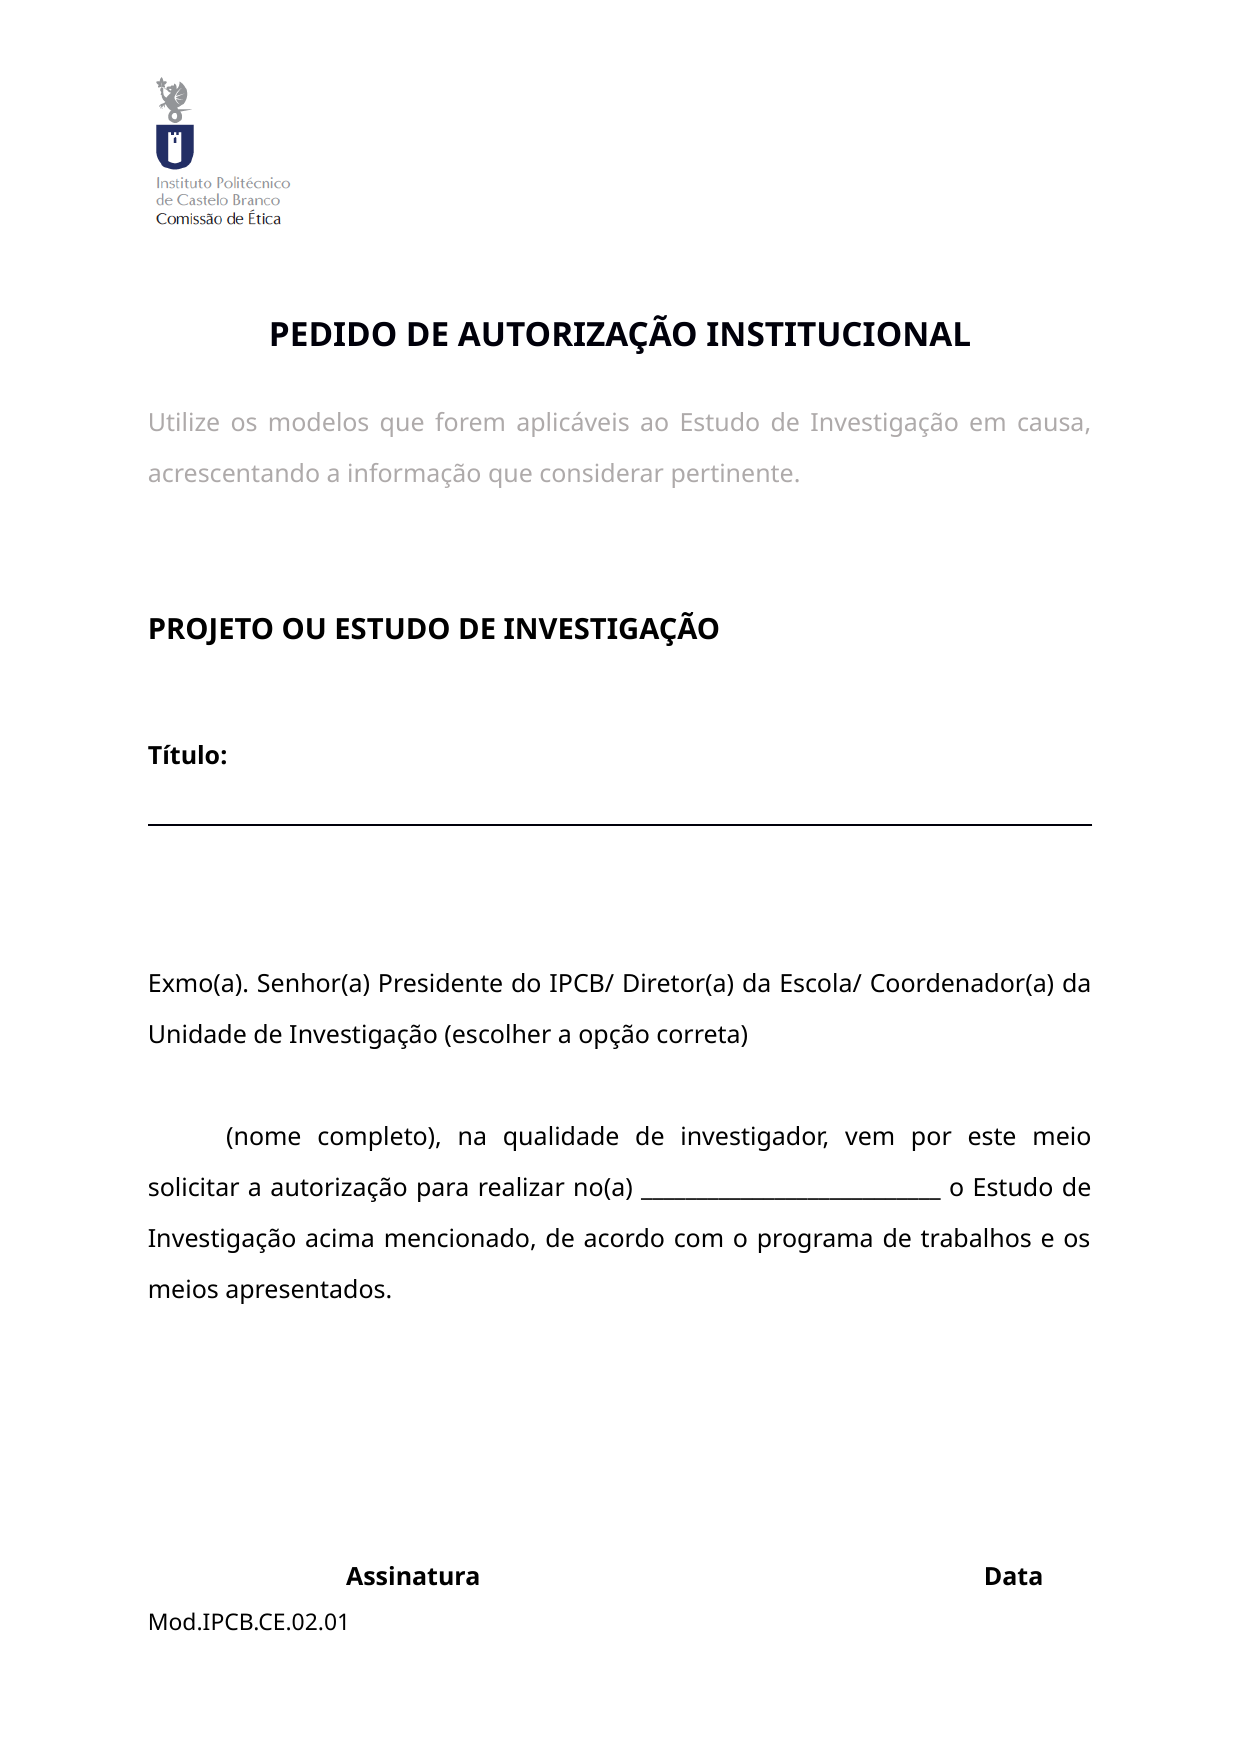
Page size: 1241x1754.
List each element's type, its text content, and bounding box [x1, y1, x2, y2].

text Exmo(a). Senhor(a) Presidente do IPCB/ Diretor(a) da Escola/ Coordenador(a) da Unidade de Investigação (escolher a opção correta) [148, 966, 1092, 1051]
text Assinatura Data [148, 1559, 1092, 1593]
text Título: [148, 737, 1092, 771]
text (nome completo), na qualidade de investigador, vem por este meio solicitar a autorização para realizar no(a) ___________________________ o Estudo de Investigação acima mencionado, de acordo com o programa de trabalhos e os meios apresentados. [148, 1119, 1092, 1306]
subtitle PEDIDO DE AUTORIZAÇÃO INSTITUCIONAL [148, 311, 1092, 356]
text PROJETO OU ESTUDO DE INVESTIGAÇÃO [148, 608, 1092, 648]
text Utilize os modelos que forem aplicáveis ao Estudo de Investigação em causa, acrescentando a informação que considerar pertinente. [148, 404, 1092, 489]
